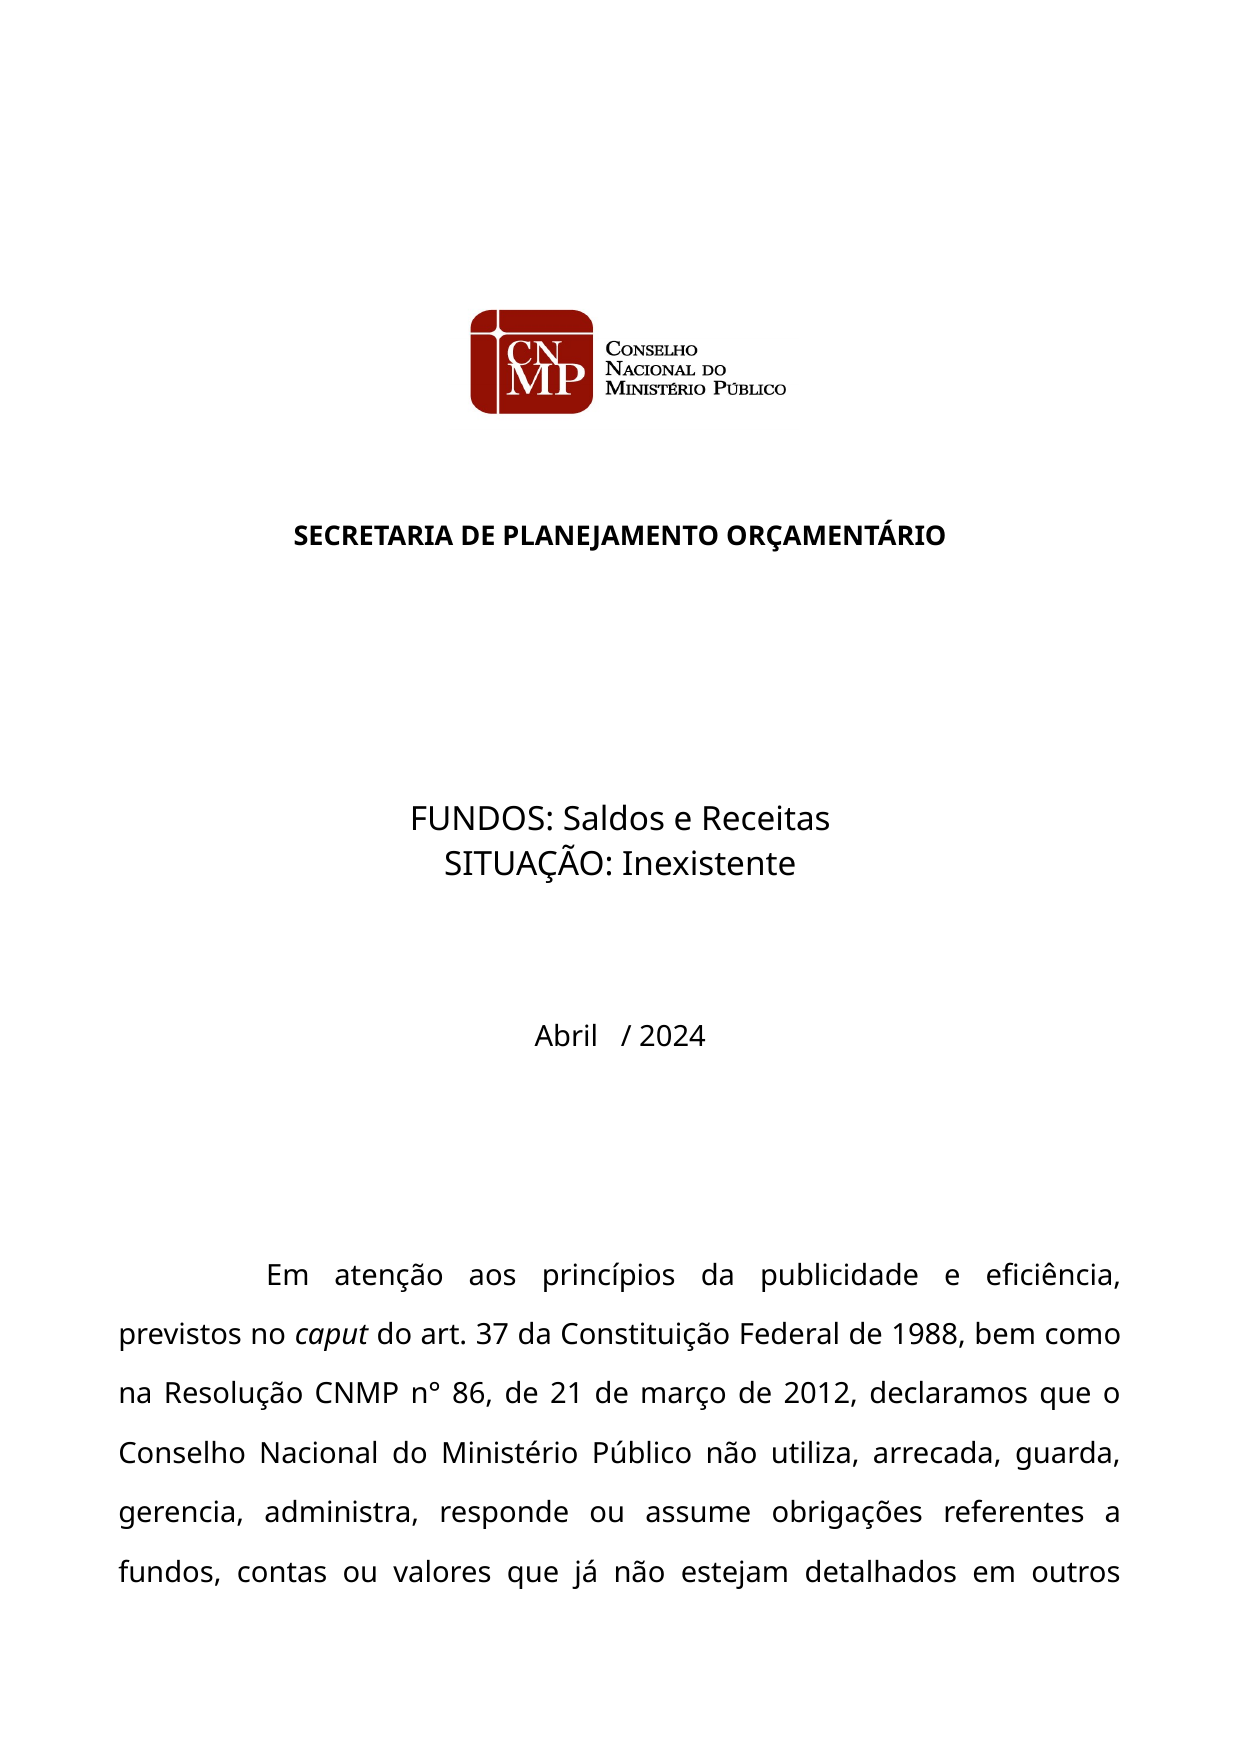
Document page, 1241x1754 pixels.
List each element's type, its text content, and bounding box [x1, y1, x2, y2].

text FUNDOS: Saldos e Receitas [118, 794, 1122, 840]
text SECRETARIA DE PLANEJAMENTO ORÇAMENTÁRIO [118, 516, 1122, 553]
text Em atenção aos princípios da publicidade e eficiência, previstos no caput do art. 37 da Constituição Federal de 1988, bem como na Resolução CNMP n° 86, de 21 de março de 2012, declaramos que o Conselho Nacional do Ministério Público não utiliza, arrecada, guarda, gerencia, administra, responde ou assume obrigações referentes a fundos, contas ou valores que já não estejam detalhados em outros [118, 1254, 1122, 1591]
text Abril / 2024 [118, 1016, 1122, 1055]
text SITUAÇÃO: Inexistente [118, 840, 1122, 885]
